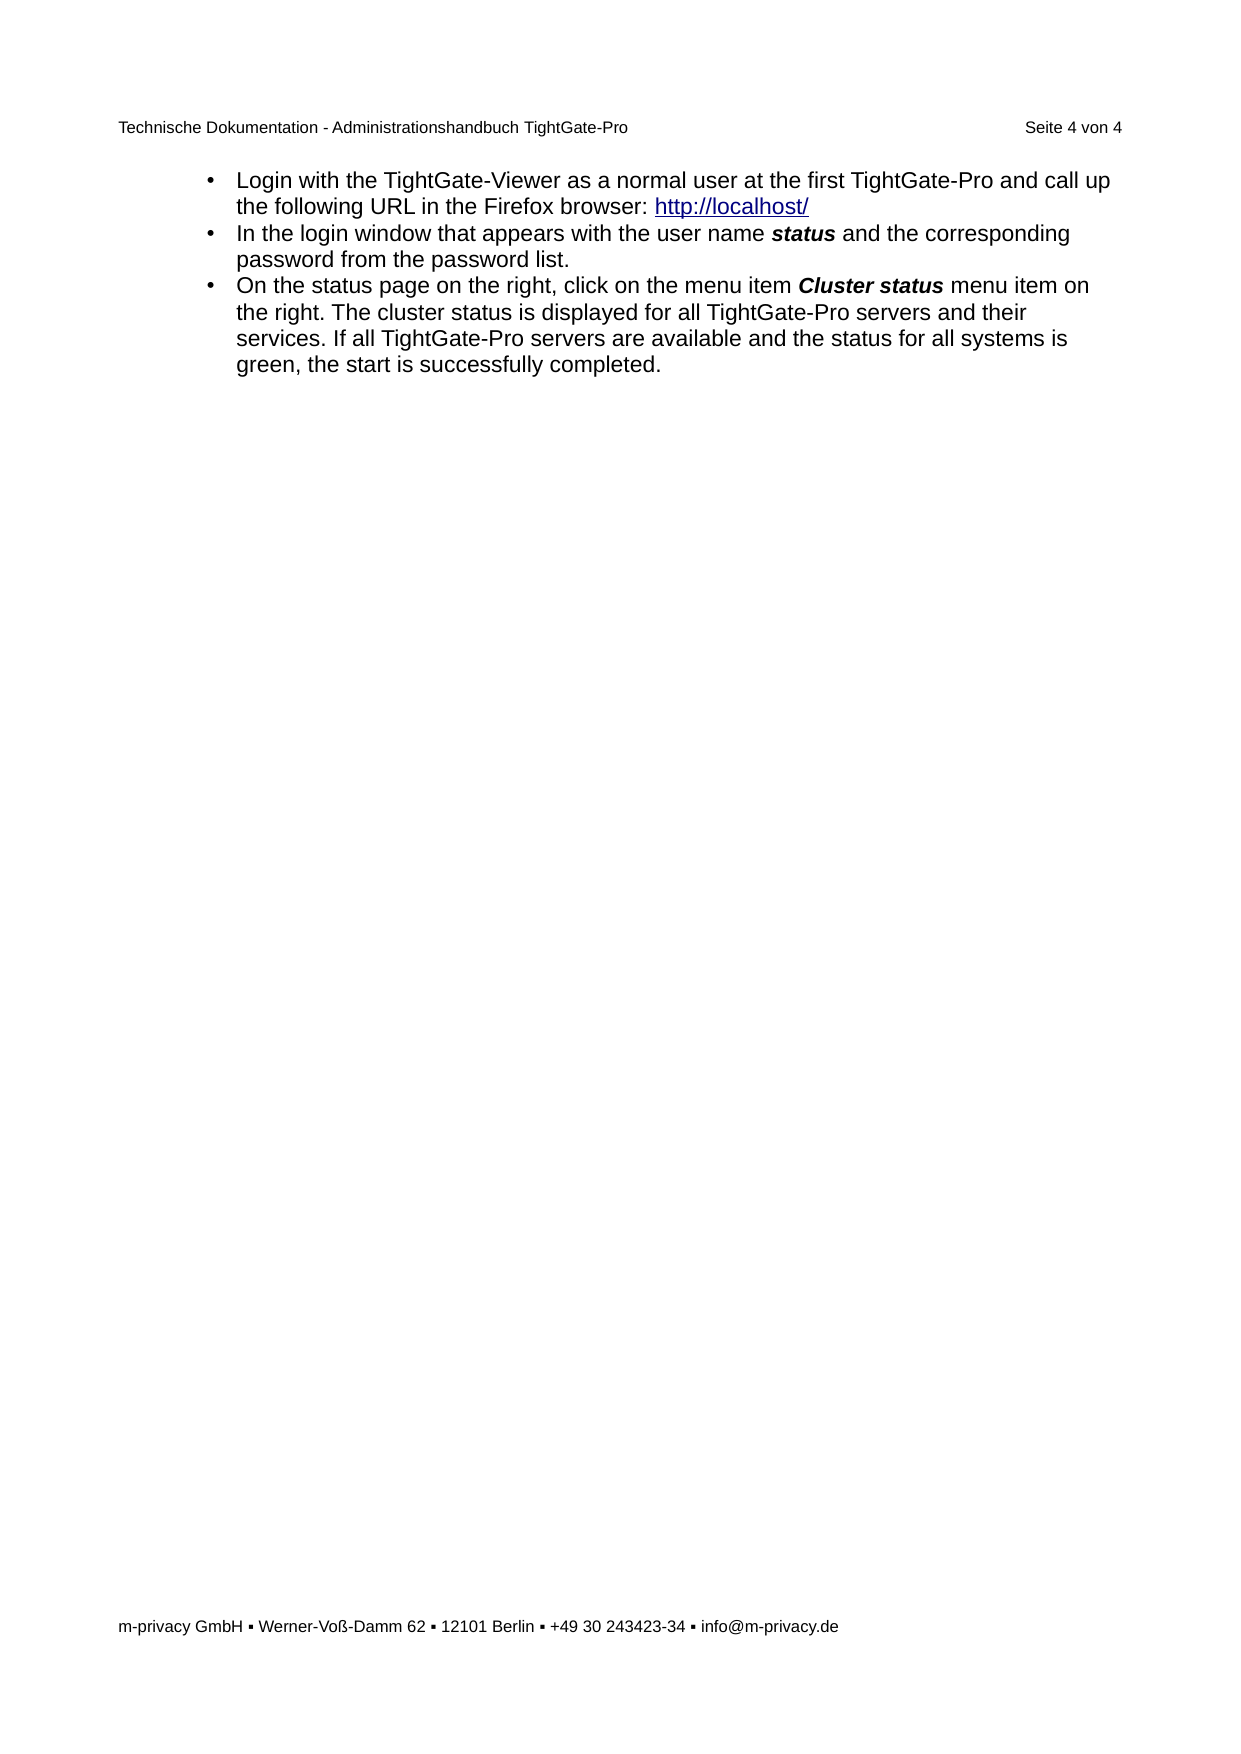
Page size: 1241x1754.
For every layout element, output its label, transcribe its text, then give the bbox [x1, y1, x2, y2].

list Login with the TightGate-Viewer as a normal user at the first TightGate-Pro and call up the following URL in the Firefox browser: http://localhost/ [207, 167, 1122, 219]
list On the status page on the right, click on the menu item Cluster status menu item on the right. The cluster status is displayed for all TightGate-Pro servers and their services. If all TightGate-Pro servers are available and the status for all systems is green, the start is successfully completed. [207, 272, 1122, 378]
list In the login window that appears with the user name status and the corresponding password from the password list. [207, 219, 1122, 272]
